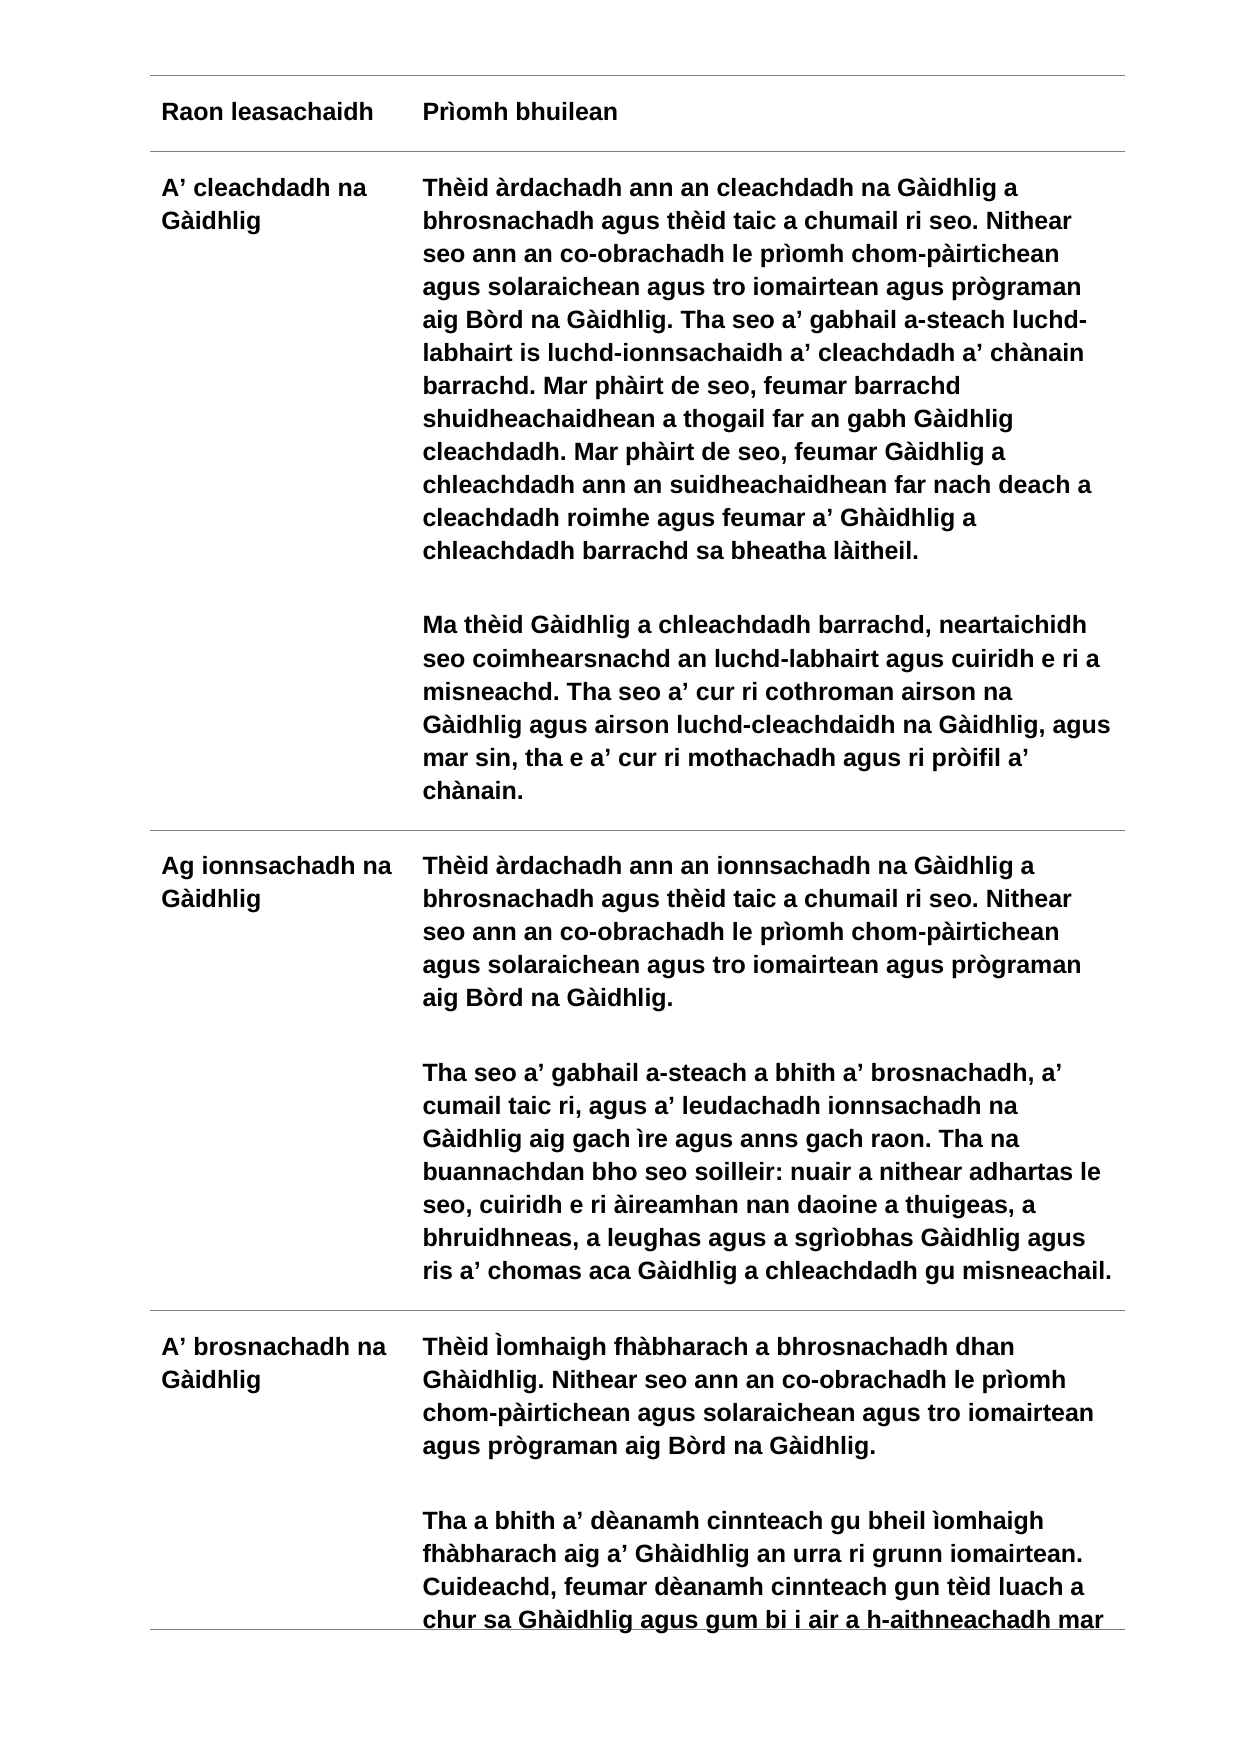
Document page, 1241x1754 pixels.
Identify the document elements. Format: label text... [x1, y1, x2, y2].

table_cell A’ cleachdadh na Gàidhlig [150, 152, 411, 829]
table_cell Thèid àrdachadh ann an cleachdadh na Gàidhlig a bhrosnachadh agus thèid taic a chumail ri seo. Nithear seo ann an co-obrachadh le prìomh chom-pàirtichean agus solaraichean agus tro iomairtean agus prògraman aig Bòrd na Gàidhlig. Tha seo a’ gabhail a-steach luchd-labhairt is luchd-ionnsachaidh a’ cleachdadh a’ chànain barrachd. Mar phàirt de seo, feumar barrachd shuidheachaidhean a thogail far an gabh Gàidhlig cleachdadh. Mar phàirt de seo, feumar Gàidhlig a chleachdadh ann an suidheachaidhean far nach deach a cleachdadh roimhe agus feumar a’ Ghàidhlig a chleachdadh barrachd sa bheatha làitheil. Ma thèid Gàidhlig a chleachdadh barrachd, neartaichidh seo coimhearsnachd an luchd-labhairt agus cuiridh e ri a misneachd. Tha seo a’ cur ri cothroman airson na Gàidhlig agus airson luchd-cleachdaidh na Gàidhlig, agus mar sin, tha e a’ cur ri mothachadh agus ri pròifil a’ chànain. [411, 152, 1124, 829]
table_cell Thèid àrdachadh ann an ionnsachadh na Gàidhlig a bhrosnachadh agus thèid taic a chumail ri seo. Nithear seo ann an co-obrachadh le prìomh chom-pàirtichean agus solaraichean agus tro iomairtean agus prògraman aig Bòrd na Gàidhlig. Tha seo a’ gabhail a-steach a bhith a’ brosnachadh, a’ cumail taic ri, agus a’ leudachadh ionnsachadh na Gàidhlig aig gach ìre agus anns gach raon. Tha na buannachdan bho seo soilleir: nuair a nithear adhartas le seo, cuiridh e ri àireamhan nan daoine a thuigeas, a bhruidhneas, a leughas agus a sgrìobhas Gàidhlig agus ris a’ chomas aca Gàidhlig a chleachdadh gu misneachail. [411, 831, 1124, 1310]
table_header Raon leasachaidh [150, 76, 411, 151]
table_cell A’ brosnachadh na Gàidhlig [150, 1311, 411, 1629]
table_cell Ag ionnsachadh na Gàidhlig [150, 831, 411, 1310]
table_header Prìomh bhuilean [411, 76, 1124, 151]
table_cell Thèid Ìomhaigh fhàbharach a bhrosnachadh dhan Ghàidhlig. Nithear seo ann an co-obrachadh le prìomh chom-pàirtichean agus solaraichean agus tro iomairtean agus prògraman aig Bòrd na Gàidhlig. Tha a bhith a’ dèanamh cinnteach gu bheil ìomhaigh fhàbharach aig a’ Ghàidhlig an urra ri grunn iomairtean. Cuideachd, feumar dèanamh cinnteach gun tèid luach a chur sa Ghàidhlig agus gum bi i air a h-aithneachadh mar chànan a chuireas gu mòr ri saoghal sòisealta, cultarach agus eaconamach na dùthcha. Tha a bhith a’ brosnachadh ìomhaigh fhàbharach dhan Ghàidhlig ro-chudromach airson a bhith a’ cur ri inbhe agus tarraing na Gàidhlig an dà chuid ann an Alba agus thall thairis. Tha seo a’ crochadh an dà chuid air daoine aig a bheil Gàidhlig agus daoine aig nach eil i. [411, 1311, 1124, 1629]
